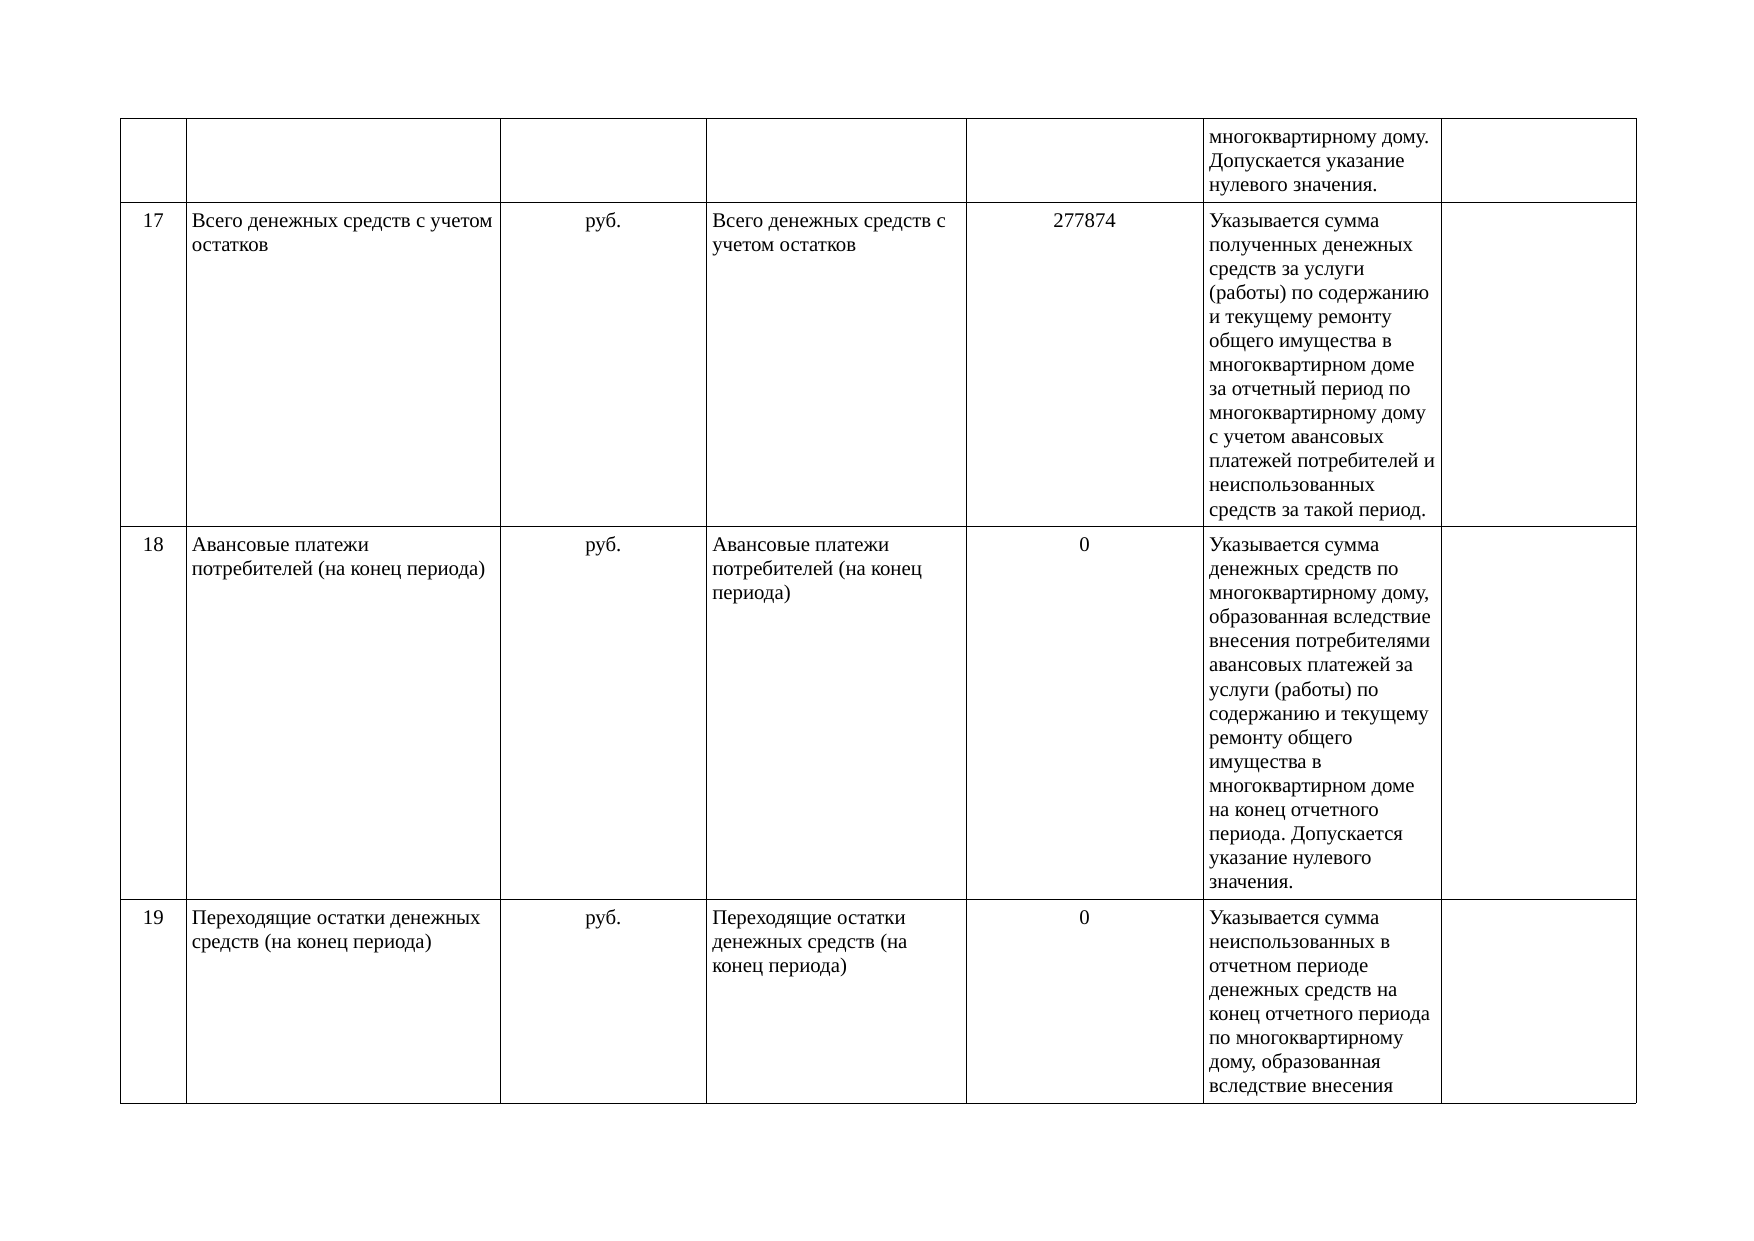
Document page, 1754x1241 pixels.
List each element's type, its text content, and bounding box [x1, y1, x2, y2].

table_cell многоквартирному дому. Допускается указание нулевого значения. [1204, 119, 1441, 202]
table_cell Авансовые платежи потребителей (на конец периода) [187, 527, 500, 899]
table_cell Всего денежных средств с учетом остатков [187, 203, 500, 526]
table_cell [967, 119, 1203, 202]
table_cell Всего денежных средств с учетом остатков [707, 203, 966, 526]
table_cell Переходящие остатки денежных средств (на конец периода) [707, 900, 966, 1103]
table_cell Переходящие остатки денежных средств (на конец периода) [187, 900, 500, 1103]
table_cell [501, 119, 706, 202]
table_cell [1442, 527, 1636, 899]
table_cell [187, 119, 500, 202]
table_cell [121, 119, 186, 202]
table_cell руб. [501, 203, 706, 526]
table_cell [1442, 119, 1636, 202]
table_cell 18 [121, 527, 186, 899]
table_cell Указывается сумма полученных денежных средств за услуги (работы) по содержанию и текущему ремонту общего имущества в многоквартирном доме за отчетный период по многоквартирному дому с учетом авансовых платежей потребителей и неиспользованных средств за такой период. [1204, 203, 1441, 526]
table_cell [707, 119, 966, 202]
table_cell Указывается сумма неиспользованных в отчетном периоде денежных средств на конец отчетного периода по многоквартирному дому, образованная вследствие внесения [1204, 900, 1441, 1103]
table_cell 277874 [967, 203, 1203, 526]
table_cell руб. [501, 527, 706, 899]
table_cell 19 [121, 900, 186, 1103]
table_cell 0 [967, 527, 1203, 899]
table_cell [1442, 203, 1636, 526]
table_cell Авансовые платежи потребителей (на конец периода) [707, 527, 966, 899]
table_cell [1442, 900, 1636, 1103]
table_cell 17 [121, 203, 186, 526]
table_cell руб. [501, 900, 706, 1103]
table_cell Указывается сумма денежных средств по многоквартирному дому, образованная вследствие внесения потребителями авансовых платежей за услуги (работы) по содержанию и текущему ремонту общего имущества в многоквартирном доме на конец отчетного периода. Допускается указание нулевого значения. [1204, 527, 1441, 899]
table_cell 0 [967, 900, 1203, 1103]
